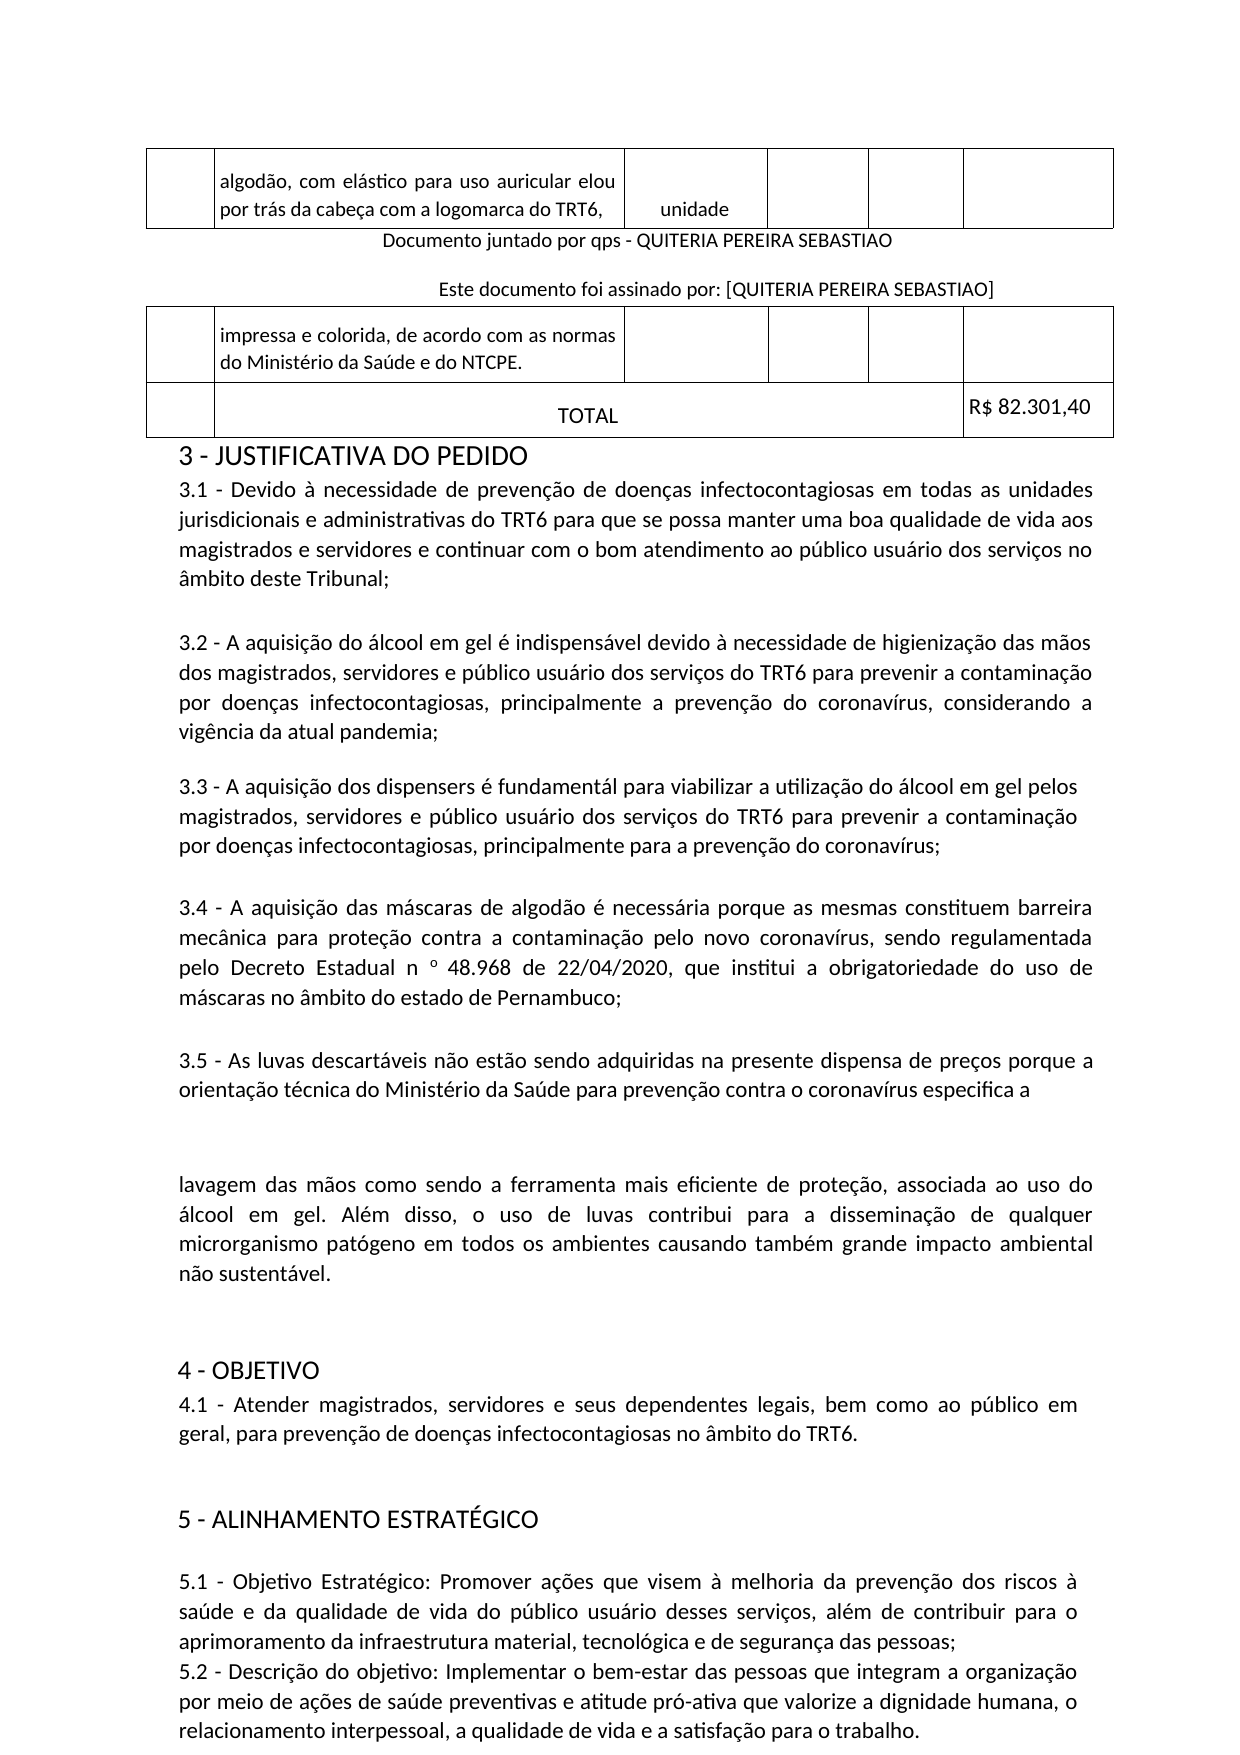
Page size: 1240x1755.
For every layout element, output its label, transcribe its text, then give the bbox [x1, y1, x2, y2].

text 3.4 - A aquisição das máscaras de algodão é necessária porque as mesmas constituem barreira mecânica para proteção contra a contaminação pelo novo coronavírus, sendo regulamentada pelo Decreto Estadual n o 48.968 de 22/04/2020, que institui a obrigatoriedade do uso de máscaras no âmbito do estado de Pernambuco; [178, 893, 1094, 1011]
text 3.2 - A aquisição do álcool em gel é indispensável devido à necessidade de higienização das mãos dos magistrados, servidores e público usuário dos serviços do TRT6 para prevenir a contaminação por doenças infectocontagiosas, principalmente a prevenção do coronavírus, considerando a vigência da atual pandemia; [178, 628, 1094, 745]
table_header [147, 307, 214, 382]
table_header [625, 307, 768, 382]
table_cell [147, 383, 214, 437]
table_cell [869, 149, 963, 228]
text 4.1 - Atender magistrados, servidores e seus dependentes legais, bem como ao público em geral, para prevenção de doenças infectocontagiosas no âmbito do TRT6. [178, 1390, 1080, 1447]
table_cell unidade [625, 149, 767, 228]
subtitle 3 - JUSTIFICATIVA DO PEDIDO [178, 438, 1095, 473]
table_header [964, 307, 1113, 382]
text 5.2 - Descrição do objetivo: Implementar o bem-estar das pessoas que integram a organização por meio de ações de saúde preventivas e atitude pró-ativa que valorize a dignidade humana, o relacionamento interpessoal, a qualidade de vida e a satisfação para o trabalho. [178, 1657, 1080, 1745]
text Este documento foi assinado por: [QUITERIA PEREIRA SEBASTIAO] [438, 277, 1095, 302]
table_header impressa e colorida, de acordo com as normas do Ministério da Saúde e do NTCPE. [215, 307, 624, 382]
table_cell [147, 149, 214, 228]
text 5.1 - Objetivo Estratégico: Promover ações que visem à melhoria da prevenção dos riscos à saúde e da qualidade de vida do público usuário desses serviços, além de contribuir para o aprimoramento da infraestrutura material, tecnológica e de segurança das pessoas; [178, 1567, 1080, 1655]
table_cell algodão, com elástico para uso auricular elou por trás da cabeça com a logomarca do TRT6, [215, 149, 624, 228]
table_cell R$ 82.301,40 [964, 383, 1113, 437]
table_cell [768, 149, 868, 228]
table_header [769, 307, 868, 382]
text 3.1 - Devido à necessidade de prevenção de doenças infectocontagiosas em todas as unidades jurisdicionais e administrativas do TRT6 para que se possa manter uma boa qualidade de vida aos magistrados e servidores e continuar com o bom atendimento ao público usuário dos serviços no âmbito deste Tribunal; [178, 476, 1094, 593]
text 3.3 - A aquisição dos dispensers é fundamentál para viabilizar a utilização do álcool em gel pelos magistrados, servidores e público usuário dos serviços do TRT6 para prevenir a contaminação por doenças infectocontagiosas, principalmente para a prevenção do coronavírus; [178, 772, 1080, 859]
text Documento juntado por qps - QUITERIA PEREIRA SEBASTIAO [382, 229, 1095, 253]
subtitle 4 - OBJETIVO [177, 1353, 772, 1387]
table_cell [964, 149, 1113, 228]
table_cell TOTAL [215, 383, 963, 437]
text lavagem das mãos como sendo a ferramenta mais eficiente de proteção, associada ao uso do álcool em gel. Além disso, o uso de luvas contribui para a disseminação de qualquer microrganismo patógeno em todos os ambientes causando também grande impacto ambiental não sustentável. [178, 1170, 1095, 1287]
subtitle 5 - ALINHAMENTO ESTRATÉGICO [177, 1503, 772, 1536]
text 3.5 - As luvas descartáveis não estão sendo adquiridas na presente dispensa de preços porque a orientação técnica do Ministério da Saúde para prevenção contra o coronavírus especifica a [178, 1046, 1095, 1103]
table_header [869, 307, 963, 382]
